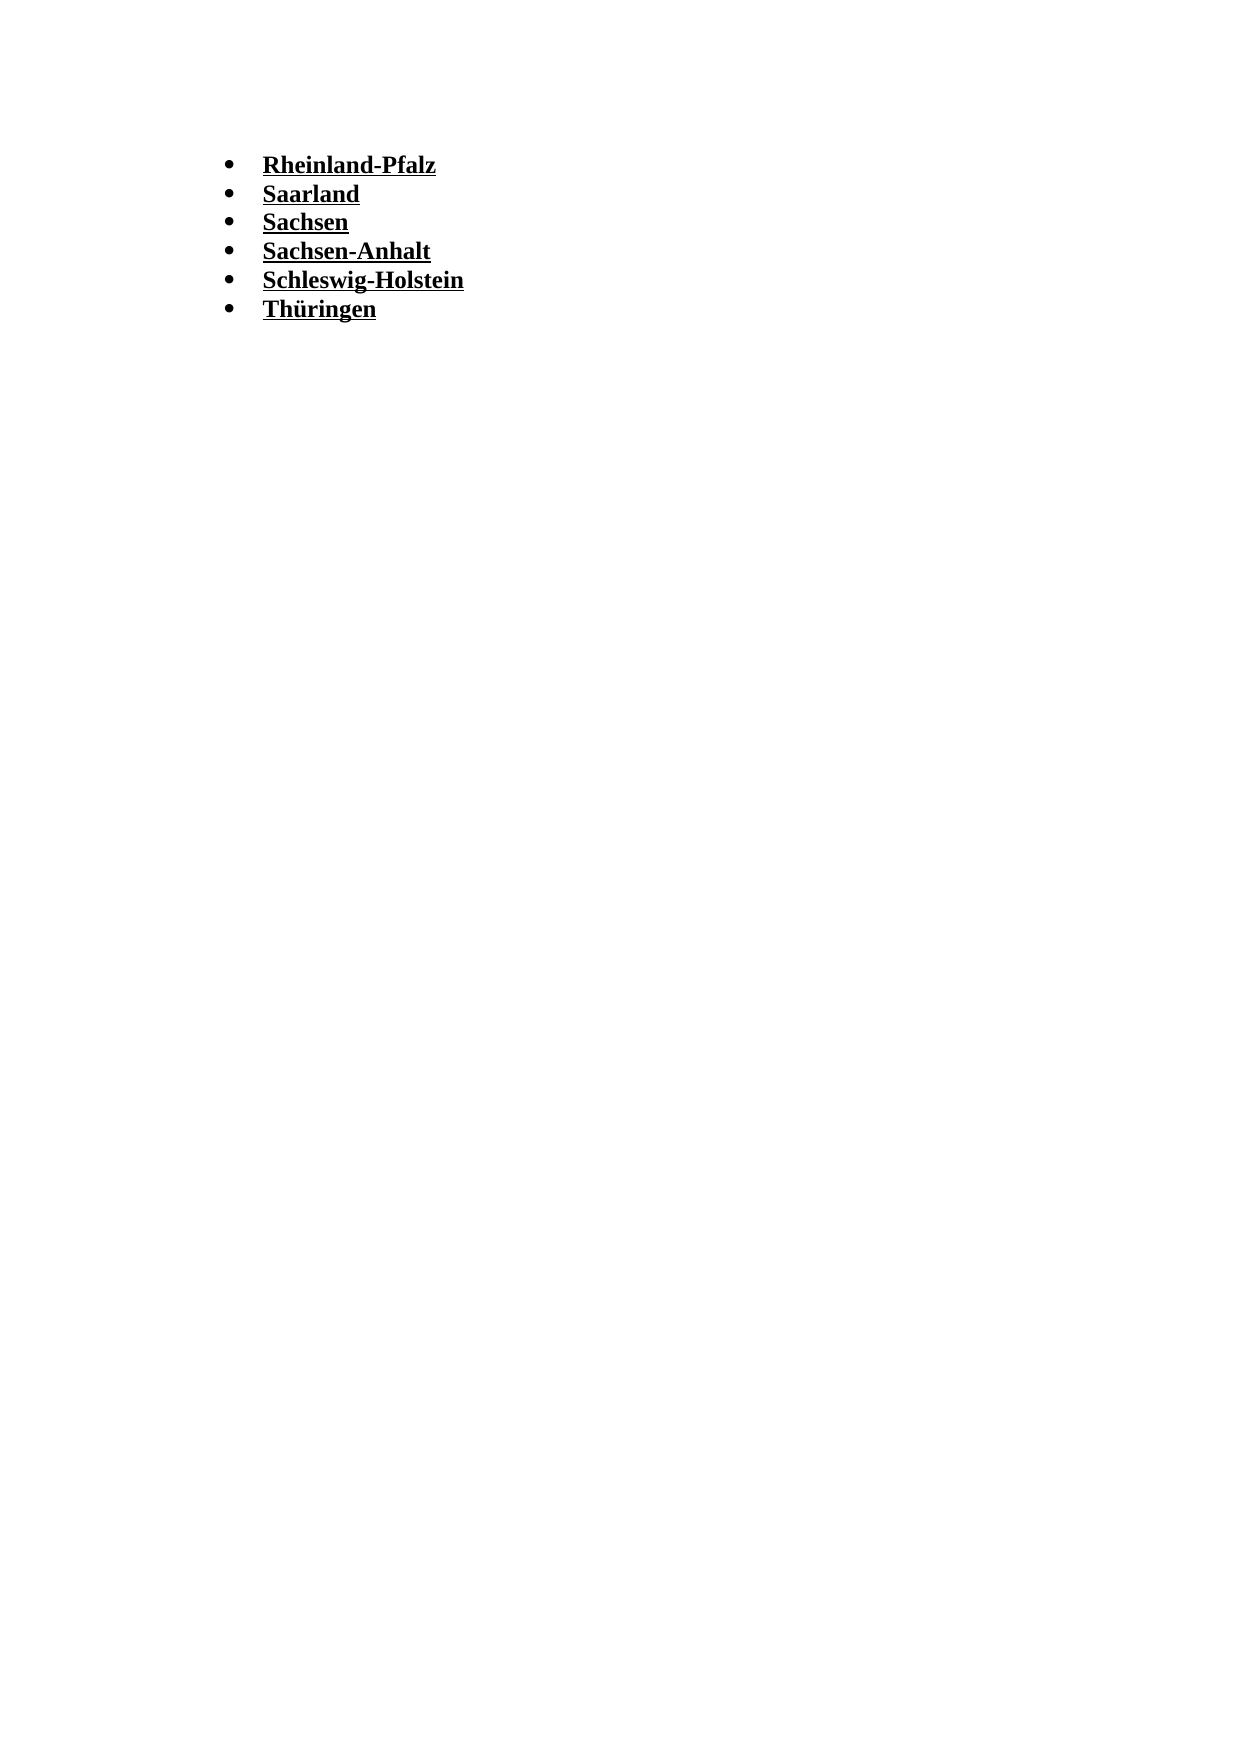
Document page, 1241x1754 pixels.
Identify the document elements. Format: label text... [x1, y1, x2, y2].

list Rheinland-Pfalz [225, 150, 1053, 179]
list Thüringen [225, 294, 1053, 322]
list Sachsen-Anhalt [225, 236, 1053, 265]
list Saarland [225, 179, 1053, 207]
list Schleswig-Holstein [225, 265, 1053, 294]
list Sachsen [225, 207, 1053, 236]
